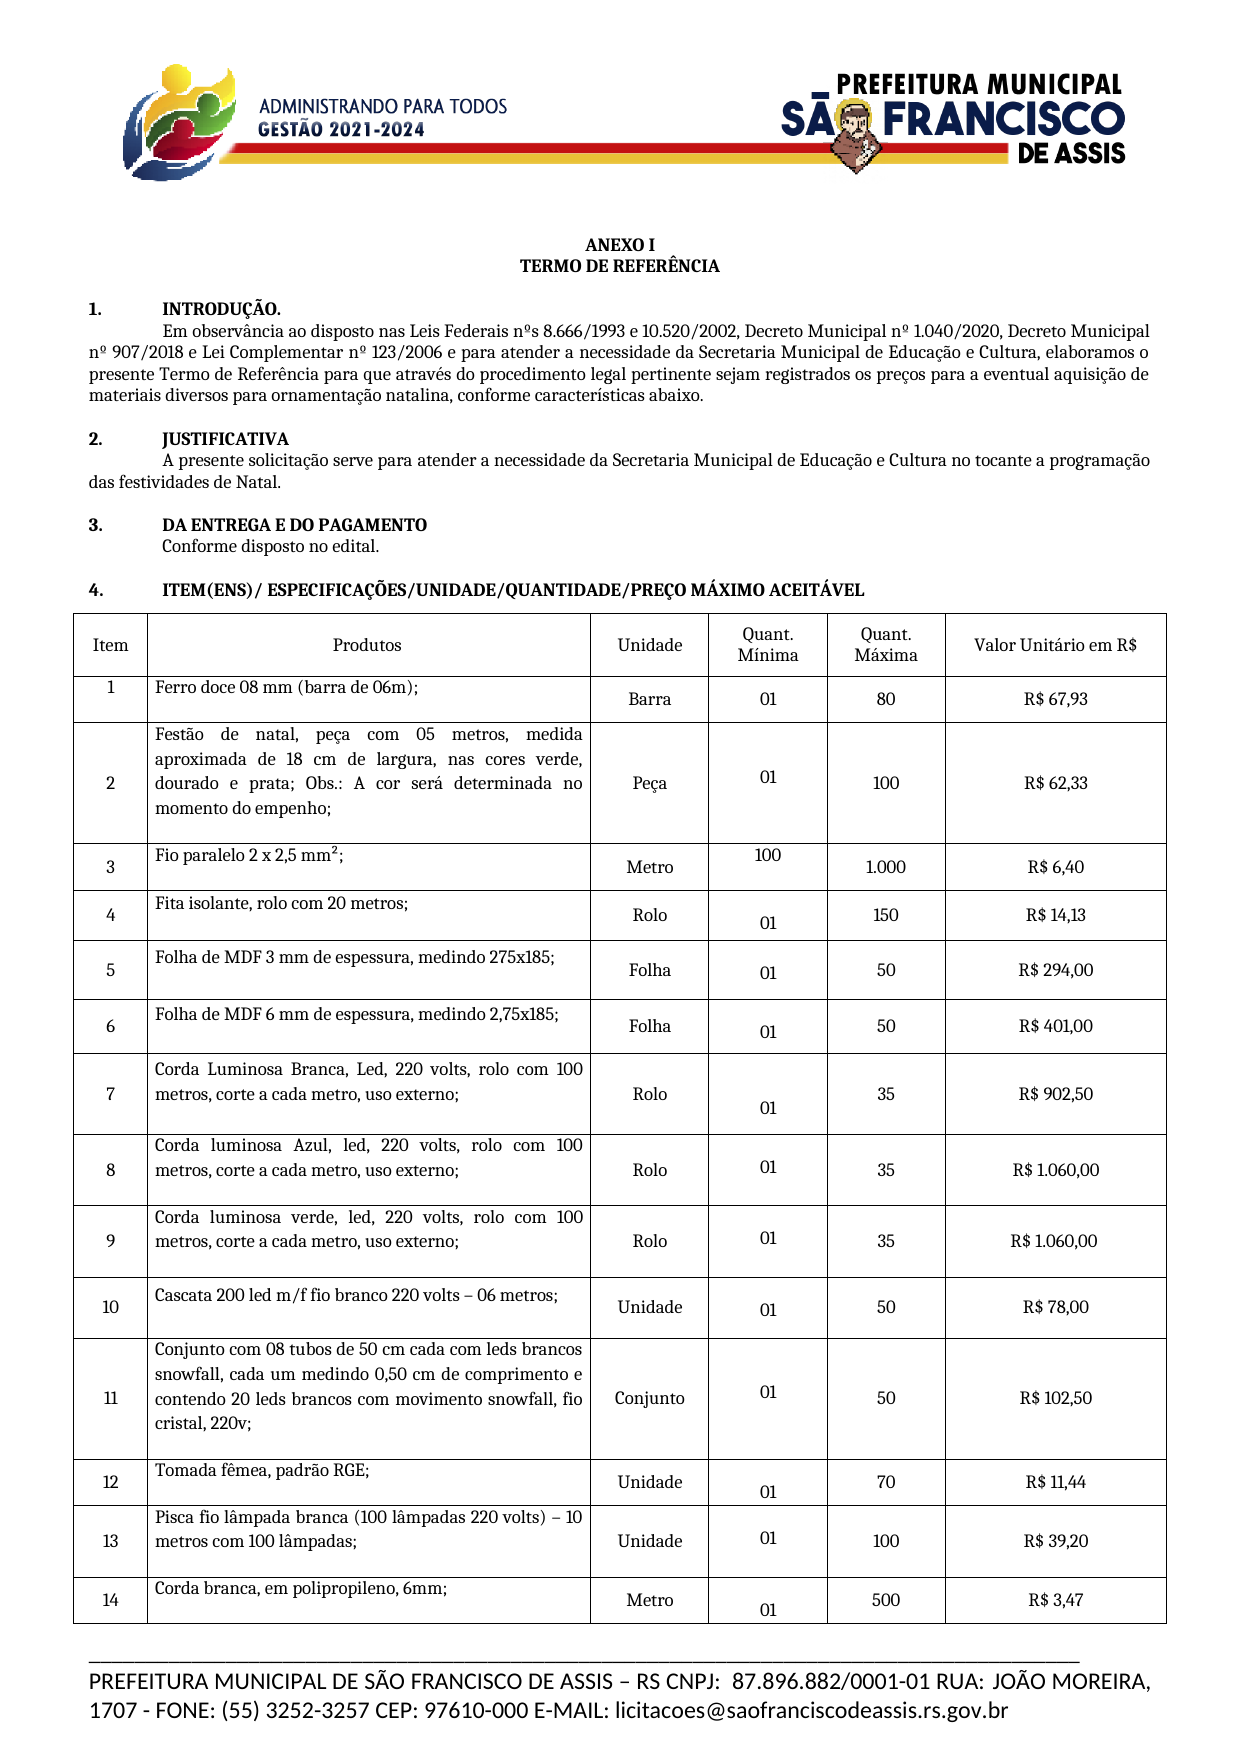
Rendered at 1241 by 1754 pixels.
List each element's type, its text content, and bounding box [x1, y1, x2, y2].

list JUSTIFICATIVA [89, 428, 1152, 450]
table_cell 01 [709, 1578, 827, 1623]
list DA ENTREGA E DO PAGAMENTO [89, 514, 1152, 536]
table_cell 8 [74, 1135, 147, 1205]
table_cell Corda branca, em polipropileno, 6mm; [148, 1578, 590, 1623]
table_cell 01 [709, 723, 827, 843]
table_cell Folha de MDF 6 mm de espessura, medindo 2,75x185; [148, 1000, 590, 1053]
table_cell Barra [591, 677, 708, 722]
text A presente solicitação serve para atender a necessidade da Secretaria Municipal de Educação e Cultura no tocante a programação das festividades de Natal. [89, 450, 1152, 493]
table_cell 01 [709, 1460, 827, 1505]
table_cell Fio paralelo 2 x 2,5 mm²; [148, 844, 590, 890]
table_cell Metro [591, 844, 708, 890]
table_cell 12 [74, 1460, 147, 1505]
table_header Quant. Mínima [709, 614, 827, 676]
table_cell Conjunto com 08 tubos de 50 cm cada com leds brancos snowfall, cada um medindo 0,50 cm de comprimento e contendo 20 leds brancos com movimento snowfall, fio cristal, 220v; [148, 1339, 590, 1458]
table_cell 35 [828, 1135, 945, 1205]
table_cell 150 [828, 891, 945, 940]
table_cell Unidade [591, 1278, 708, 1337]
table_cell 1.000 [828, 844, 945, 890]
table_cell R$ 67,93 [946, 677, 1166, 722]
table_cell R$ 102,50 [946, 1339, 1166, 1458]
table_header Produtos [148, 614, 590, 676]
table_cell Peça [591, 723, 708, 843]
table_cell 50 [828, 1278, 945, 1337]
table_cell 6 [74, 1000, 147, 1053]
table_header Quant. Máxima [828, 614, 945, 676]
table_cell 9 [74, 1206, 147, 1277]
table_cell 2 [74, 723, 147, 843]
table_cell 35 [828, 1206, 945, 1277]
list INTRODUÇÃO. [89, 299, 1152, 320]
table_cell Rolo [591, 1206, 708, 1277]
table_cell Metro [591, 1578, 708, 1623]
text ANEXO I [89, 234, 1152, 256]
text TERMO DE REFERÊNCIA [89, 256, 1152, 277]
table_cell 01 [709, 1135, 827, 1205]
table_cell 01 [709, 1206, 827, 1277]
table_cell 70 [828, 1460, 945, 1505]
table_cell 100 [709, 844, 827, 890]
table_cell 10 [74, 1278, 147, 1337]
table_cell 7 [74, 1054, 147, 1134]
table_cell Festão de natal, peça com 05 metros, medida aproximada de 18 cm de largura, nas cores verde, dourado e prata; Obs.: A cor será determinada no momento do empenho; [148, 723, 590, 843]
table_cell 01 [709, 1339, 827, 1458]
table_cell Ferro doce 08 mm (barra de 06m); [148, 677, 590, 722]
list ITEM(ENS)/ ESPECIFICAÇÕES/UNIDADE/QUANTIDADE/PREÇO MÁXIMO ACEITÁVEL [89, 579, 1152, 601]
table_cell 80 [828, 677, 945, 722]
table_cell R$ 1.060,00 [946, 1135, 1166, 1205]
table_cell R$ 39,20 [946, 1506, 1166, 1577]
table_cell Conjunto [591, 1339, 708, 1458]
table_header Item [74, 614, 147, 676]
table_cell Rolo [591, 1135, 708, 1205]
table_cell 100 [828, 723, 945, 843]
table_cell 35 [828, 1054, 945, 1134]
table_cell 1 [74, 677, 147, 722]
table_cell 5 [74, 941, 147, 999]
table_cell R$ 294,00 [946, 941, 1166, 999]
table_cell 50 [828, 1339, 945, 1458]
table_cell Unidade [591, 1506, 708, 1577]
table_cell 4 [74, 891, 147, 940]
text Conforme disposto no edital. [162, 536, 1152, 557]
table_cell 50 [828, 941, 945, 999]
table_cell 01 [709, 1278, 827, 1337]
table_cell Folha [591, 1000, 708, 1053]
table_cell 01 [709, 1054, 827, 1134]
table_cell Pisca fio lâmpada branca (100 lâmpadas 220 volts) – 10 metros com 100 lâmpadas; [148, 1506, 590, 1577]
table_cell 14 [74, 1578, 147, 1623]
table_cell 01 [709, 1506, 827, 1577]
table_cell 100 [828, 1506, 945, 1577]
table_cell R$ 3,47 [946, 1578, 1166, 1623]
table_cell 11 [74, 1339, 147, 1458]
table_cell R$ 78,00 [946, 1278, 1166, 1337]
table_cell 01 [709, 1000, 827, 1053]
table_cell Tomada fêmea, padrão RGE; [148, 1460, 590, 1505]
table_cell 500 [828, 1578, 945, 1623]
table_cell Corda luminosa Azul, led, 220 volts, rolo com 100 metros, corte a cada metro, uso externo; [148, 1135, 590, 1205]
text Em observância ao disposto nas Leis Federais nºs 8.666/1993 e 10.520/2002, Decreto Municipal nº 1.040/2020, Decreto Municipal nº 907/2018 e Lei Complementar nº 123/2006 e para atender a necessidade da Secretaria Municipal de Educação e Cultura, elaboramos o presente Termo de Referência para que através do procedimento legal pertinente sejam registrados os preços para a eventual aquisição de materiais diversos para ornamentação natalina, conforme características abaixo. [89, 320, 1152, 407]
table_cell Unidade [591, 1460, 708, 1505]
table_cell Folha de MDF 3 mm de espessura, medindo 275x185; [148, 941, 590, 999]
table_cell R$ 6,40 [946, 844, 1166, 890]
table_cell 3 [74, 844, 147, 890]
table_cell R$ 401,00 [946, 1000, 1166, 1053]
table_cell Fita isolante, rolo com 20 metros; [148, 891, 590, 940]
table_cell 01 [709, 677, 827, 722]
table_cell Corda luminosa verde, led, 220 volts, rolo com 100 metros, corte a cada metro, uso externo; [148, 1206, 590, 1277]
table_cell Corda Luminosa Branca, Led, 220 volts, rolo com 100 metros, corte a cada metro, uso externo; [148, 1054, 590, 1134]
table_cell Cascata 200 led m/f fio branco 220 volts – 06 metros; [148, 1278, 590, 1337]
table_cell 13 [74, 1506, 147, 1577]
table_cell Rolo [591, 1054, 708, 1134]
table_header Valor Unitário em R$ [946, 614, 1166, 676]
table_cell 01 [709, 891, 827, 940]
table_cell Folha [591, 941, 708, 999]
table_cell R$ 11,44 [946, 1460, 1166, 1505]
table_cell Rolo [591, 891, 708, 940]
table_cell R$ 902,50 [946, 1054, 1166, 1134]
table_cell R$ 14,13 [946, 891, 1166, 940]
table_cell R$ 1.060,00 [946, 1206, 1166, 1277]
table_header Unidade [591, 614, 708, 676]
table_cell 01 [709, 941, 827, 999]
table_cell 50 [828, 1000, 945, 1053]
table_cell R$ 62,33 [946, 723, 1166, 843]
